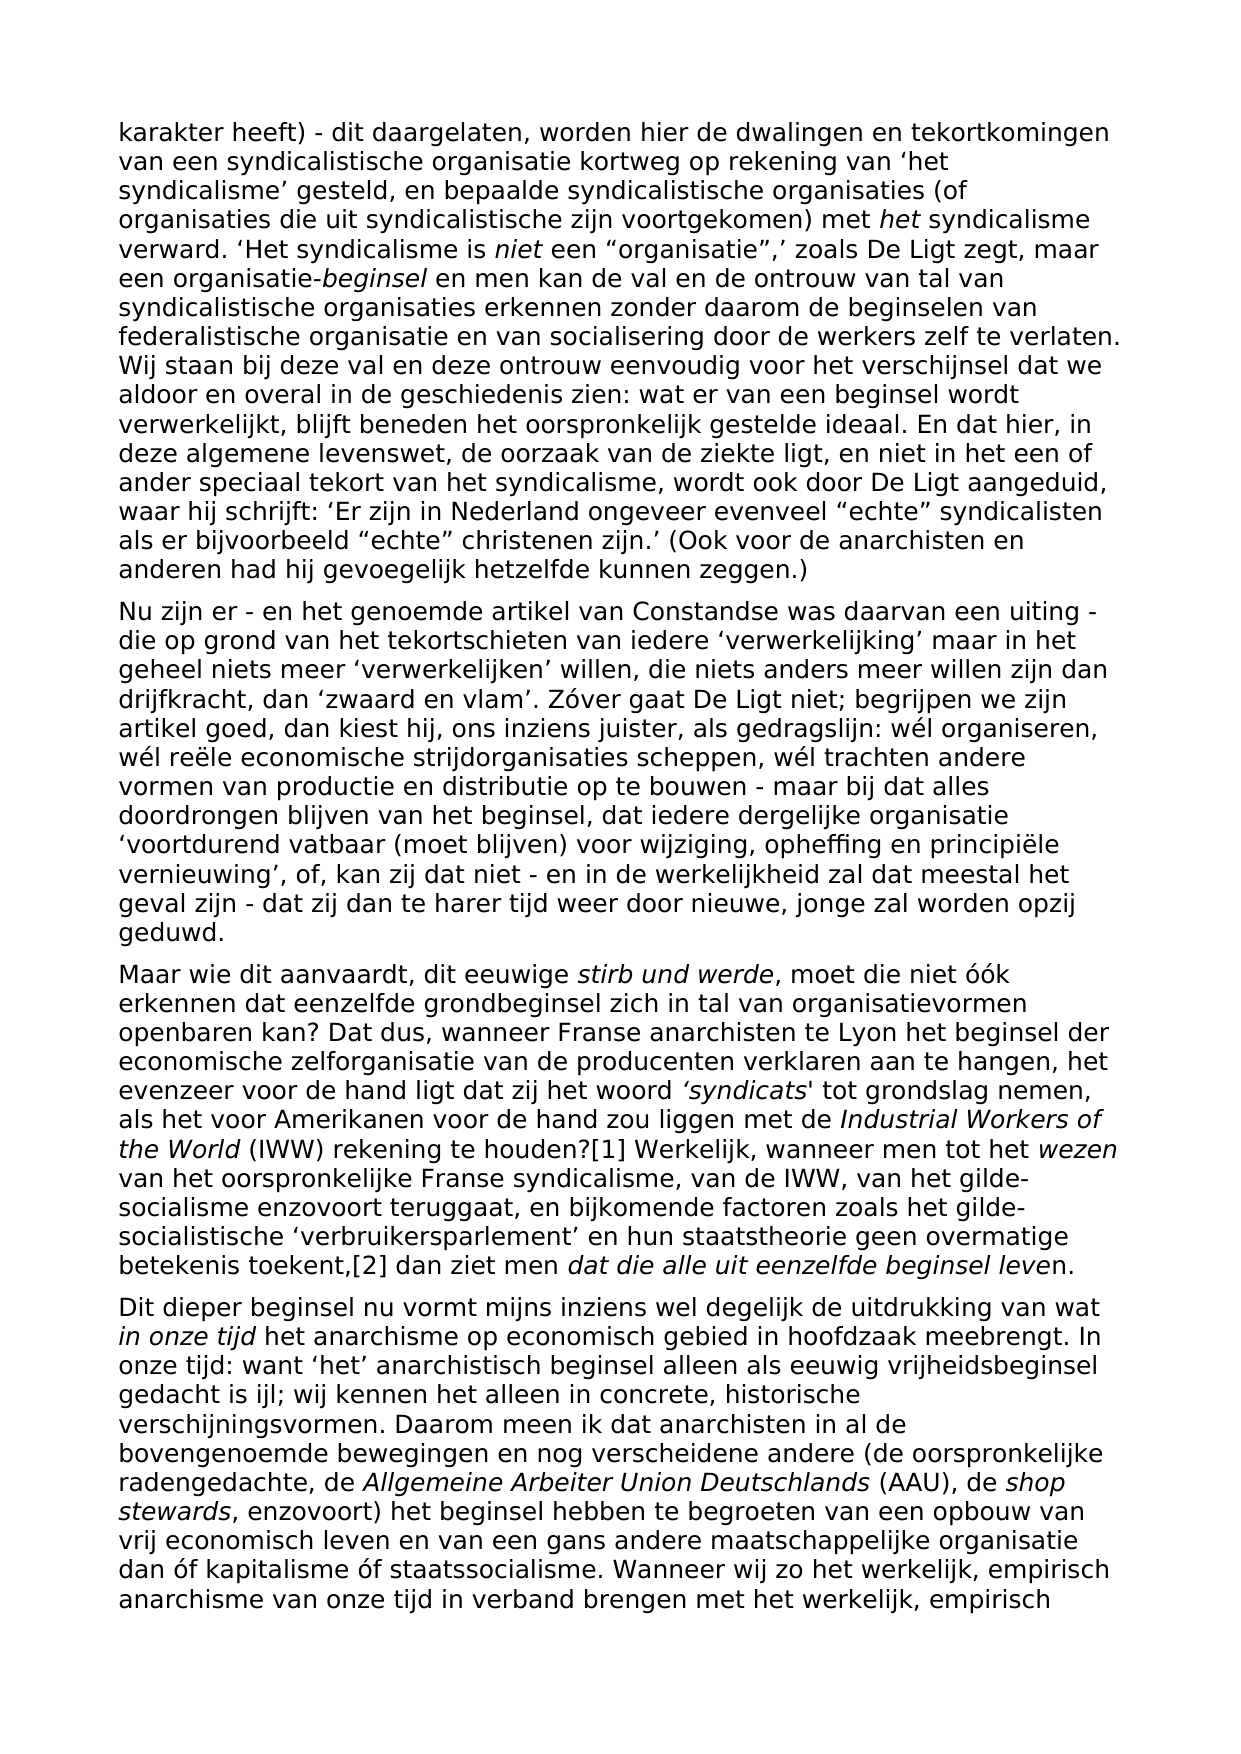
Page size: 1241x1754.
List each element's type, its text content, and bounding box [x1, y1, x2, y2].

text Nu zijn er - en het genoemde artikel van Constandse was daarvan een uiting - die op grond van het tekortschieten van iedere ‘verwerkelijking’ maar in het geheel niets meer ‘verwerkelijken’ willen, die niets anders meer willen zijn dan drijfkracht, dan ‘zwaard en vlam’. Zóver gaat De Ligt niet; begrijpen we zijn artikel goed, dan kiest hij, ons inziens juister, als gedragslijn: wél organiseren, wél reële economische strijdorganisaties scheppen, wél trachten andere vormen van productie en distributie op te bouwen - maar bij dat alles doordrongen blijven van het beginsel, dat iedere dergelijke organisatie ‘voortdurend vatbaar (moet blijven) voor wijziging, opheffing en principiële vernieuwing’, of, kan zij dat niet - en in de werkelijkheid zal dat meestal het geval zijn - dat zij dan te harer tijd weer door nieuwe, jonge zal worden opzij geduwd. [118, 597, 1122, 947]
text karakter heeft) - dit daargelaten, worden hier de dwalingen en tekortkomingen van een syndicalistische organisatie kortweg op rekening van ‘het syndicalisme’ gesteld, en bepaalde syndicalistische organisaties (of organisaties die uit syndicalistische zijn voortgekomen) met het syndicalisme verward. ‘Het syndicalisme is niet een “organisatie”,’ zoals De Ligt zegt, maar een organisatie-beginsel en men kan de val en de ontrouw van tal van syndicalistische organisaties erkennen zonder daarom de beginselen van federalistische organisatie en van socialisering door de werkers zelf te verlaten. Wij staan bij deze val en deze ontrouw eenvoudig voor het verschijnsel dat we aldoor en overal in de geschiedenis zien: wat er van een beginsel wordt verwerkelijkt, blijft beneden het oorspronkelijk gestelde ideaal. En dat hier, in deze algemene levenswet, de oorzaak van de ziekte ligt, en niet in het een of ander speciaal tekort van het syndicalisme, wordt ook door De Ligt aangeduid, waar hij schrijft: ‘Er zijn in Nederland ongeveer evenveel “echte” syndicalisten als er bijvoorbeeld “echte” christenen zijn.’ (Ook voor de anarchisten en anderen had hij gevoegelijk hetzelfde kunnen zeggen.) [118, 118, 1122, 585]
text Dit dieper beginsel nu vormt mijns inziens wel degelijk de uitdrukking van wat in onze tijd het anarchisme op economisch gebied in hoofdzaak meebrengt. In onze tijd: want ‘het’ anarchistisch beginsel alleen als eeuwig vrijheidsbeginsel gedacht is ijl; wij kennen het alleen in concrete, historische verschijningsvormen. Daarom meen ik dat anarchisten in al de bovengenoemde bewegingen en nog verscheidene andere (de oorspronkelijke radengedachte, de Allgemeine Arbeiter Union Deutschlands (AAU), de shop stewards, enzovoort) het beginsel hebben te begroeten van een opbouw van vrij economisch leven en van een gans andere maatschappelijke organisatie dan óf kapitalisme óf staatssocialisme. Wanneer wij zo het werkelijk, empirisch anarchisme van onze tijd in verband brengen met het werkelijk, empirisch [118, 1293, 1122, 1614]
text Maar wie dit aanvaardt, dit eeuwige stirb und werde, moet die niet óók erkennen dat eenzelfde grondbeginsel zich in tal van organisatievormen openbaren kan? Dat dus, wanneer Franse anarchisten te Lyon het beginsel der economische zelforganisatie van de producenten verklaren aan te hangen, het evenzeer voor de hand ligt dat zij het woord ‘syndicats' tot grondslag nemen, als het voor Amerikanen voor de hand zou liggen met de Industrial Workers of the World (IWW) rekening te houden?[1] Werkelijk, wanneer men tot het wezen van het oorspronkelijke Franse syndicalisme, van de IWW, van het gilde-socialisme enzovoort teruggaat, en bijkomende factoren zoals het gilde-socialistische ‘verbruikersparlement’ en hun staatstheorie geen overmatige betekenis toekent,[2] dan ziet men dat die alle uit eenzelfde beginsel leven. [118, 960, 1122, 1281]
